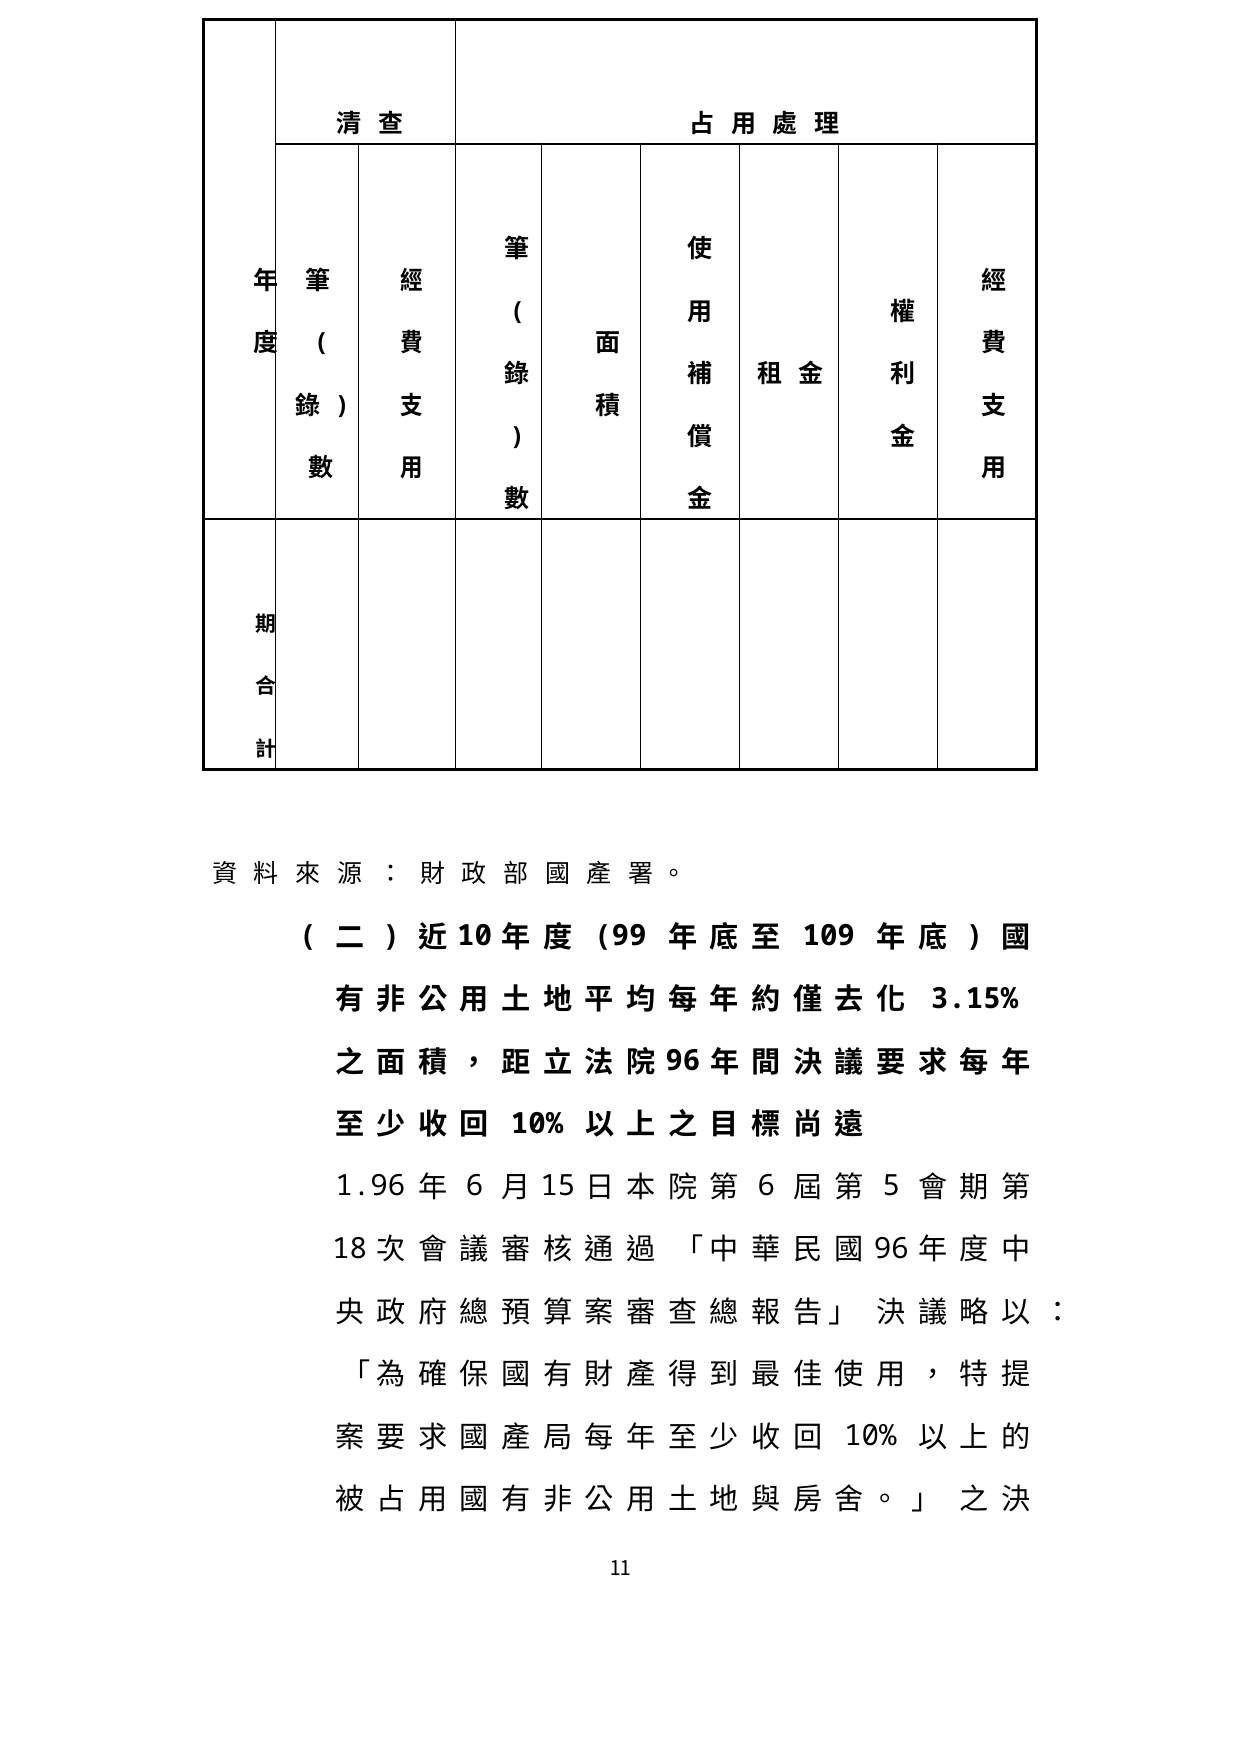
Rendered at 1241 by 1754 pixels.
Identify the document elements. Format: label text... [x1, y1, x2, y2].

table_cell [276, 520, 358, 768]
table_cell 面積 [542, 145, 640, 518]
table_cell 筆(錄)數 [276, 145, 358, 518]
table_cell [542, 520, 640, 768]
table_cell 權利金 [839, 145, 937, 518]
table_cell [938, 520, 1035, 768]
table_cell [740, 520, 838, 768]
table_cell 期合計 [205, 520, 275, 768]
table_cell [641, 520, 739, 768]
table_cell [359, 520, 455, 768]
text 資料來源：財政部國產署。 [203, 830, 1037, 893]
table_cell 使用補償金 [641, 145, 739, 518]
table_cell [839, 520, 937, 768]
table_cell 經費支用 [359, 145, 455, 518]
table_cell 租金 [740, 145, 838, 518]
table_header 清查 [276, 21, 455, 143]
text 1.96年6月15日本院第6屆第5會期第18次會議審核通過「中華民國96年度中央政府總預算案審查總報告」決議略以：「為確保國有財產得到最佳使用，特提案要求國產局每年至少收回10%以上的被占用國有非公用土地與房舍。」之決議，根據該項決議，國產署應於10年內收回全部被占用國有非公用土地與房舍，惟本院審查108年度國產署單位預算復通過：「…截至106年底被占用面積仍高達2萬4,332公頃，顯示財政部國有財產署對國有土地被占用之清理成效不彰，爰請財政部國有財產署及所屬加強辦理勘清查作業，以提高每年收回被占用土地之面積及比率，俾使土地運用更具效益，並於3個月內向立法院財政委員會提出書面報告。」之決議，截至110年3月底止，國有非公用土地被占用面積仍近2萬公頃(1萬9,956.52公頃)。 [292, 1143, 1037, 1518]
table_cell 經費支用 [938, 145, 1035, 518]
table_header 占用處理 [456, 21, 1035, 143]
table_cell 筆(錄)數 [456, 145, 541, 518]
text (二)近10年度(99年底至109年底)國有非公用土地平均每年約僅去化3.15%之面積，距立法院96年間決議要求每年至少收回10%以上之目標尚遠 [248, 893, 1037, 1143]
table_header 年度 [205, 21, 275, 518]
table_cell [456, 520, 541, 768]
